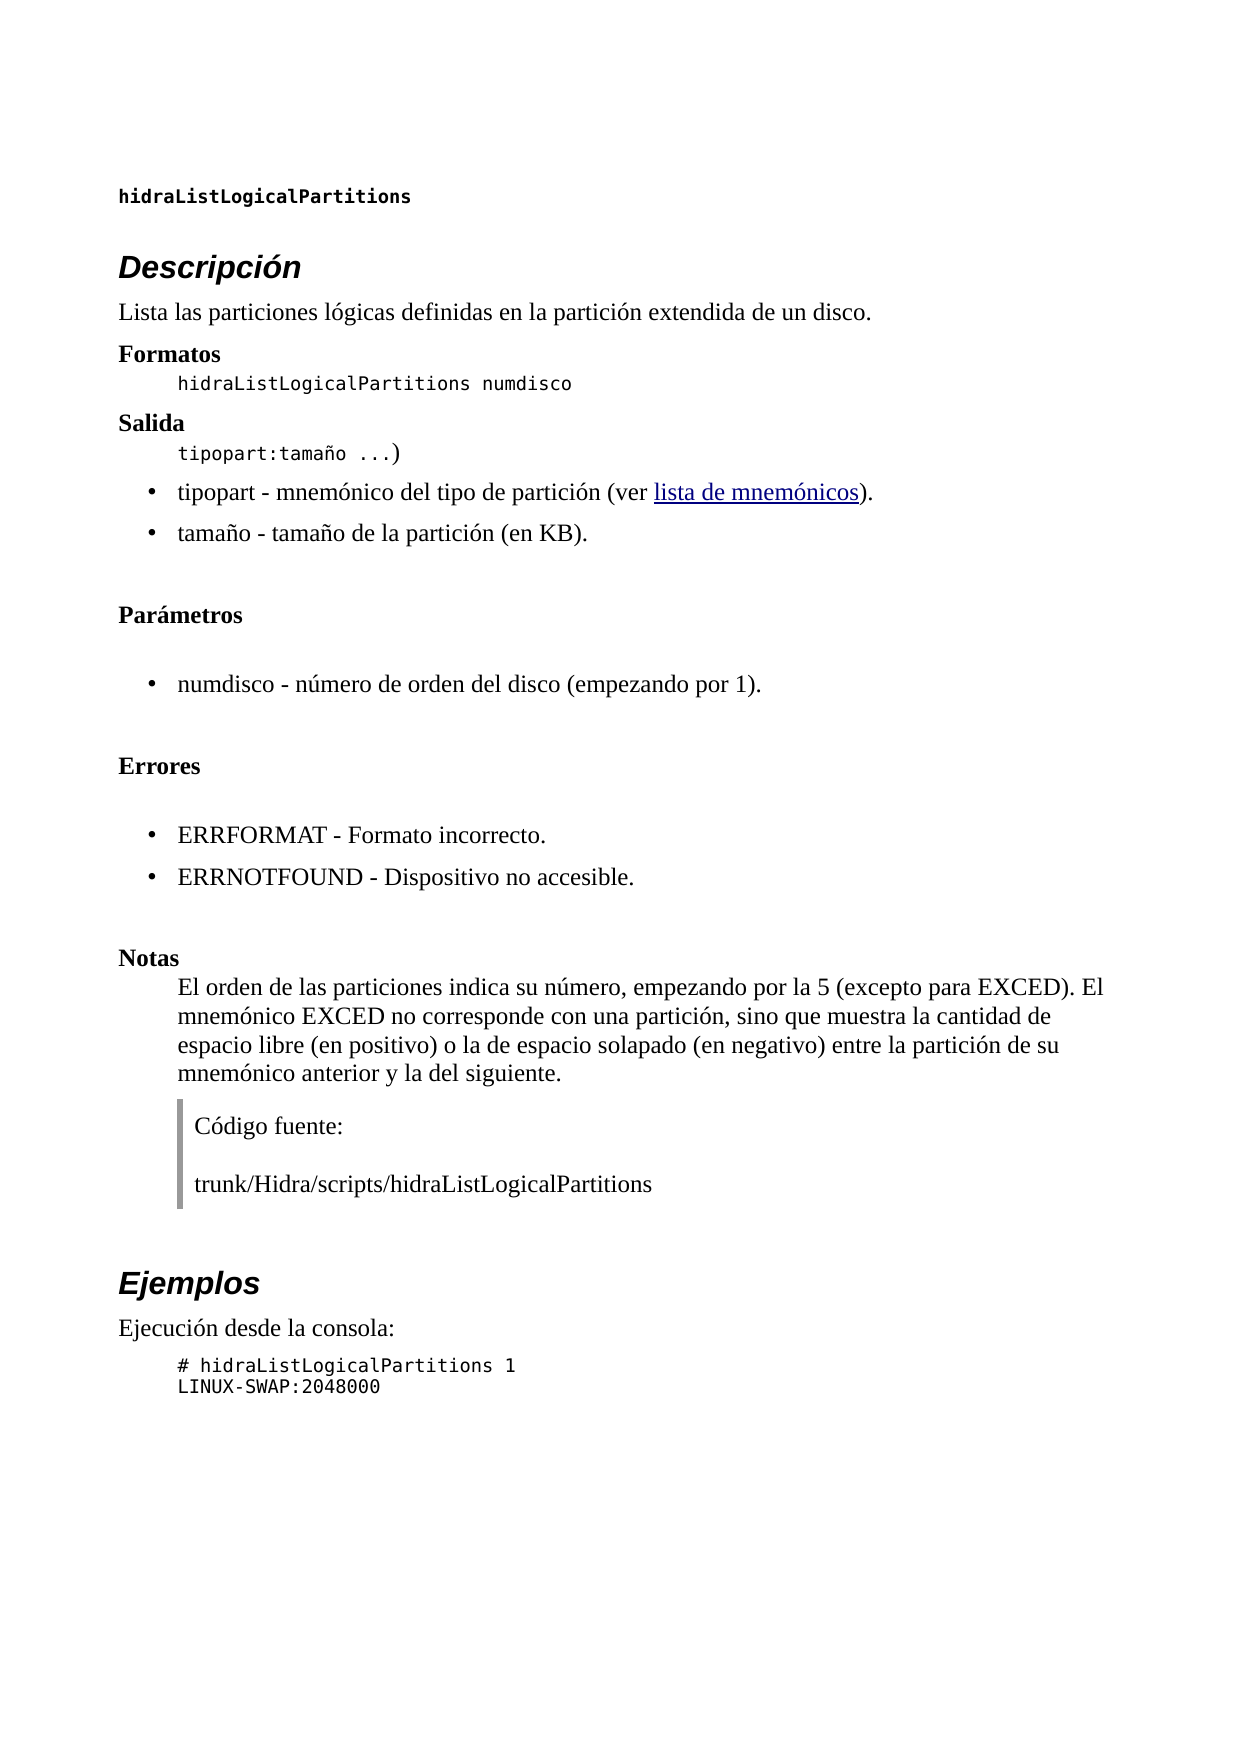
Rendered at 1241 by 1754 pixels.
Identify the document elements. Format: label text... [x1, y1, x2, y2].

text Errores [118, 751, 1122, 780]
text hidraListLogicalPartitions numdisco [177, 367, 1122, 396]
list ERRNOTFOUND - Dispositivo no accesible. [148, 862, 1122, 891]
text tipopart:tamaño ...) [177, 437, 1122, 465]
text Parámetros [118, 600, 1122, 629]
subtitle hidraListLogicalPartitions [118, 172, 1122, 211]
list numdisco - número de orden del disco (empezando por 1). [148, 669, 1122, 698]
text El orden de las particiones indica su número, empezando por la 5 (excepto para EXCED). El mnemónico EXCED no corresponde con una partición, sino que muestra la cantidad de espacio libre (en positivo) o la de espacio solapado (en negativo) entre la partición de su mnemónico anterior y la del siguiente. [177, 972, 1122, 1087]
text Formatos [118, 339, 1122, 367]
text Notas [118, 943, 1122, 972]
list tipopart - mnemónico del tipo de partición (ver lista de mnemónicos). [148, 477, 1122, 506]
subtitle Ejemplos [118, 1264, 1122, 1301]
list ERRFORMAT - Formato incorrecto. [148, 821, 1122, 849]
subtitle Descripción [118, 248, 1122, 285]
text # hidraListLogicalPartitions 1 LINUX-SWAP:2048000 [177, 1355, 1063, 1398]
text Salida [118, 408, 1122, 437]
text Ejecución desde la consola: [118, 1313, 1122, 1342]
text Lista las particiones lógicas definidas en la partición extendida de un disco. [118, 297, 1122, 326]
list tamaño - tamaño de la partición (en KB). [148, 518, 1122, 547]
text trunk/Hidra/scripts/hidraListLogicalPartitions [183, 1157, 1063, 1209]
text Código fuente: [183, 1099, 1063, 1139]
